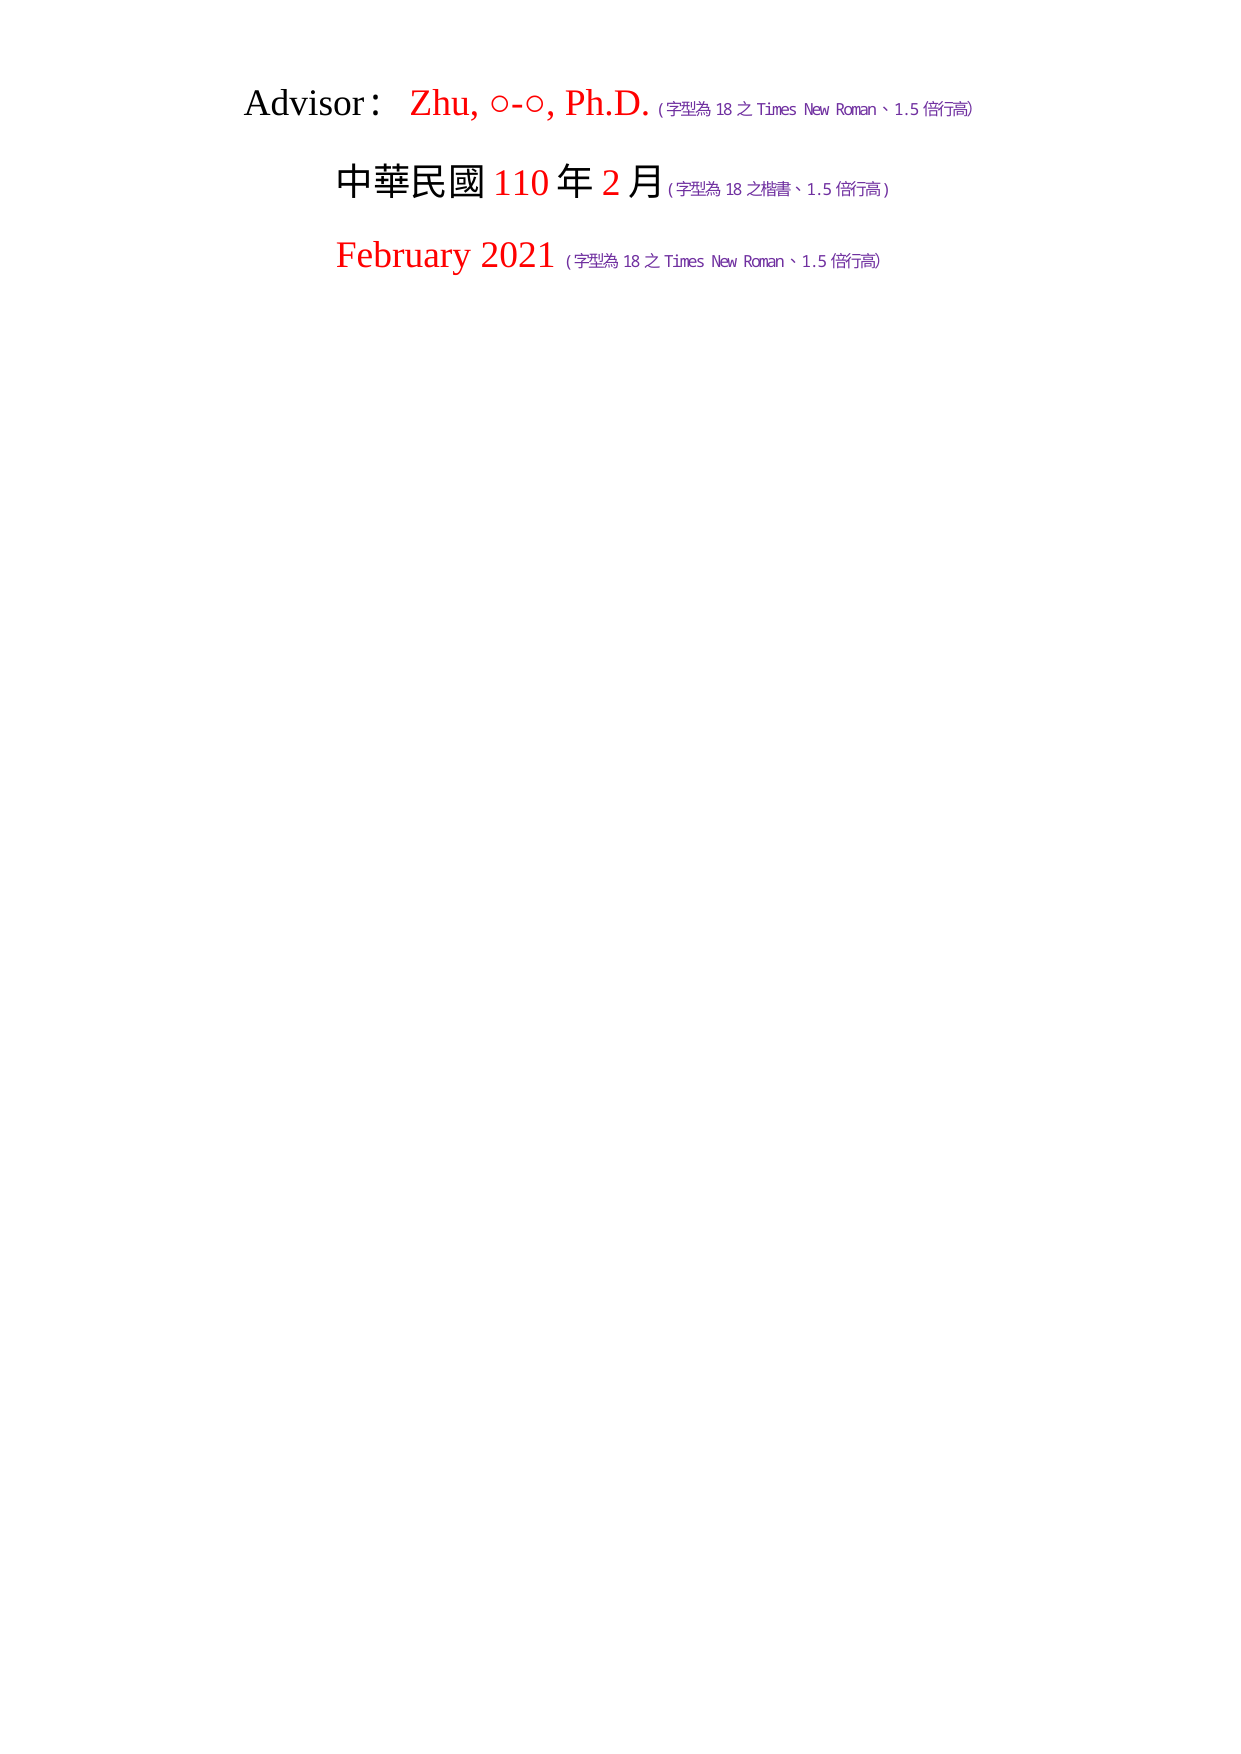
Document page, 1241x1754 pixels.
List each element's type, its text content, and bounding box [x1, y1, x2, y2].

text 中華民國110年2月(字型為18之楷書、1.5倍行高) [106, 152, 1122, 206]
text Advisor: Zhu, ○-○, Ph.D. (字型為18之Times New Roman、1.5倍行高） [106, 75, 1122, 126]
text February 2021 (字型為18之Times New Roman、1.5倍行高） [106, 233, 1122, 276]
